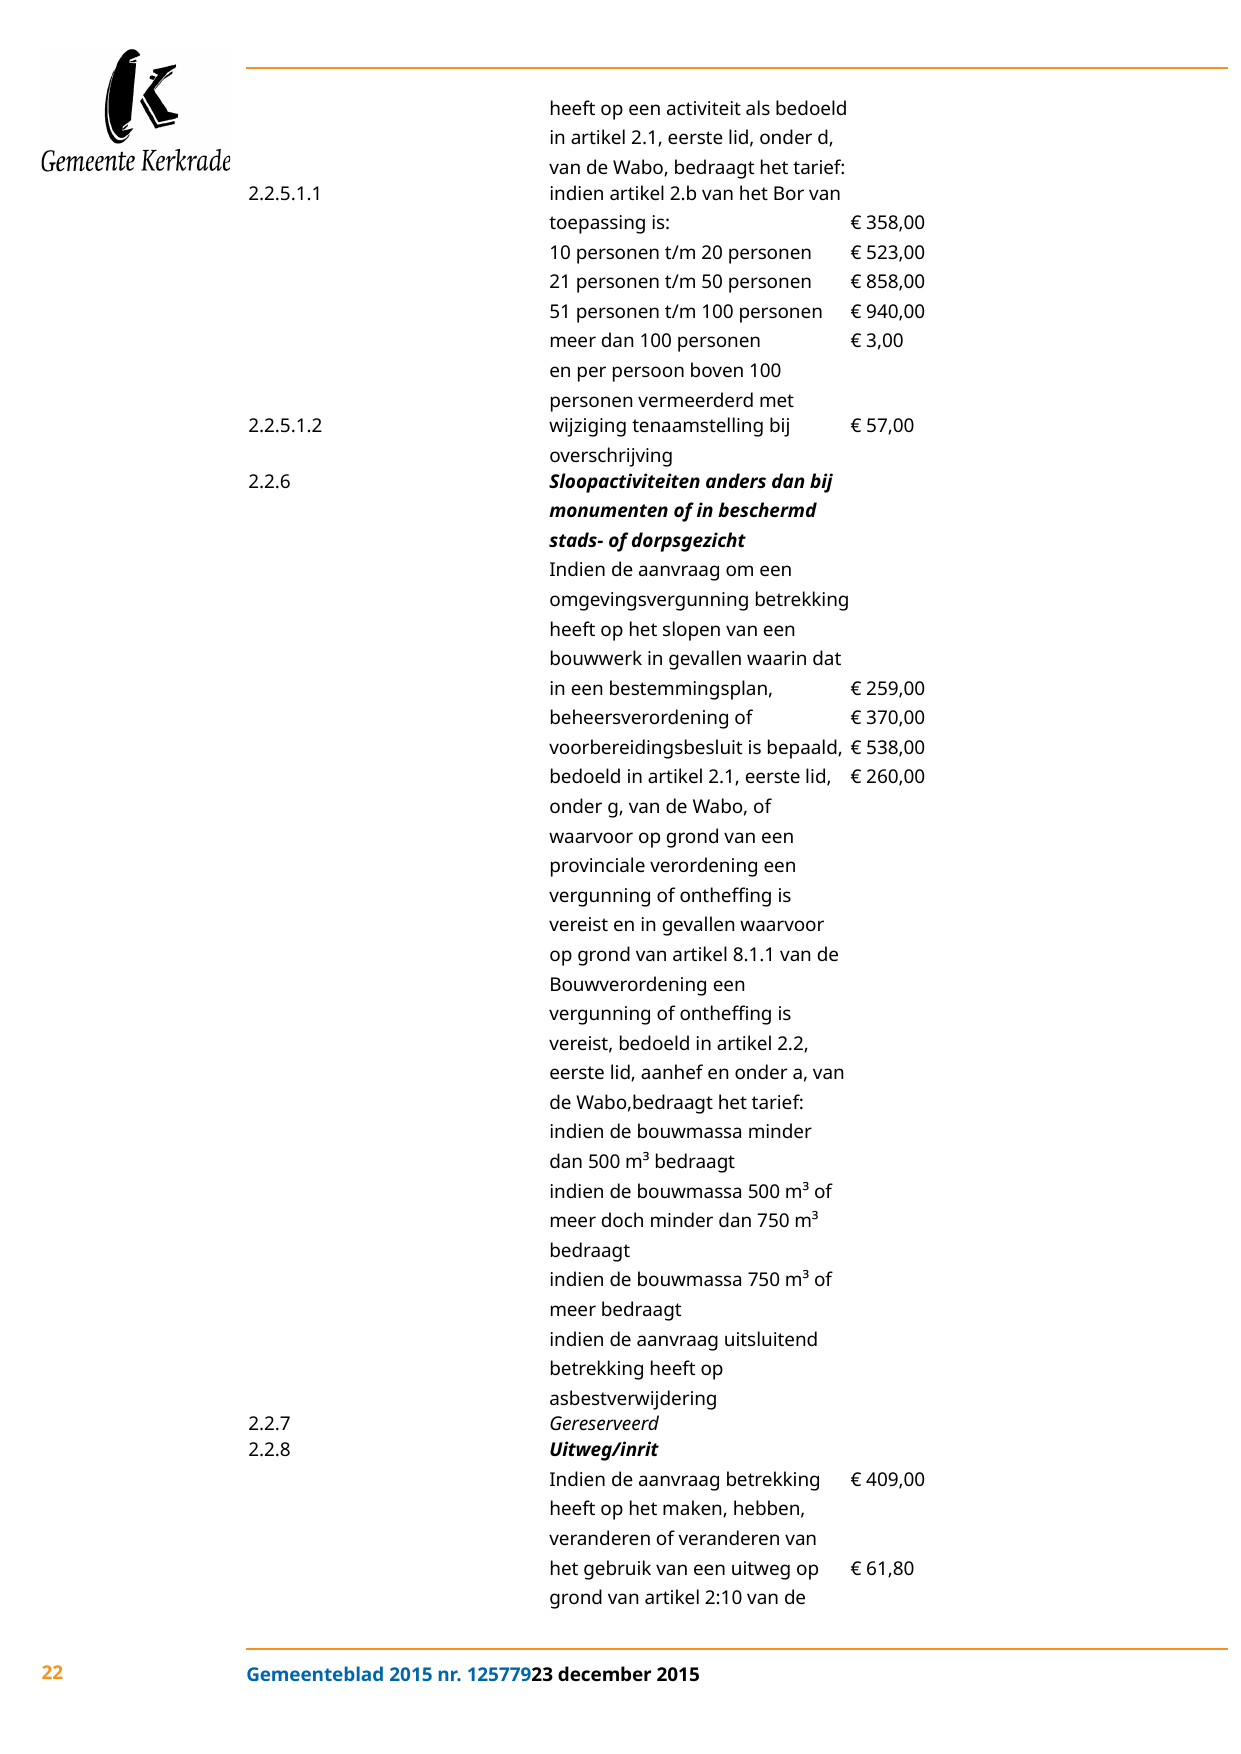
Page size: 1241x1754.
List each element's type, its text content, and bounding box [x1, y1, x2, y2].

table_cell 2.2.8 [248, 1436, 549, 1610]
table_cell [850, 1411, 1152, 1436]
table_cell 2.2.7 [248, 1411, 549, 1436]
table_cell Uitweg/inrit Indien de aanvraag betrekking heeft op het maken, hebben, veranderen of veranderen van het gebruik van een uitweg op grond van artikel 2:10 van de [549, 1436, 850, 1610]
table_cell wijziging tenaamstelling bij overschrijving [549, 413, 850, 468]
picture [41, 47, 231, 172]
table_cell indien artikel 2.b van het Bor van toepassing is: 10 personen t/m 20 personen 21 personen t/m 50 personen 51 personen t/m 100 personen meer dan 100 personen en per persoon boven 100 personen vermeerderd met [549, 180, 850, 412]
table_cell € 57,00 [850, 413, 1152, 468]
table_cell 2.2.5.1.1 [248, 180, 549, 412]
table_cell Sloopactiviteiten anders dan bij monumenten of in beschermd stads- of dorpsgezicht Indien de aanvraag om een omgevingsvergunning betrekking heeft op het slopen van een bouwwerk in gevallen waarin dat in een bestemmingsplan, beheersverordening of voorbereidingsbesluit is bepaald, bedoeld in artikel 2.1, eerste lid, onder g, van de Wabo, of waarvoor op grond van een provinciale verordening een vergunning of ontheffing is vereist en in gevallen waarvoor op grond van artikel 8.1.1 van de Bouwverordening een vergunning of ontheffing is vereist, bedoeld in artikel 2.2, eerste lid, aanhef en onder a, van de Wabo,bedraagt het tarief: indien de bouwmassa minder dan 500 m³ bedraagt indien de bouwmassa 500 m³ of meer doch minder dan 750 m³ bedraagt indien de bouwmassa 750 m³ of meer bedraagt indien de aanvraag uitsluitend betrekking heeft op asbestverwijdering [549, 468, 850, 1411]
table_cell 2.2.6 [248, 468, 549, 1411]
table_cell [850, 95, 1152, 180]
table_cell 2.2.5.1.2 [248, 413, 549, 468]
table_cell € 259,00 € 370,00 € 538,00 € 260,00 [850, 468, 1152, 1411]
table_cell heeft op een activiteit als bedoeld in artikel 2.1, eerste lid, onder d, van de Wabo, bedraagt het tarief: [549, 95, 850, 180]
table_cell [248, 95, 549, 180]
table_cell Gereserveerd [549, 1411, 850, 1436]
table_cell € 409,00 € 61,80 [850, 1436, 1152, 1610]
table_cell € 358,00 € 523,00 € 858,00 € 940,00 € 3,00 [850, 180, 1152, 412]
